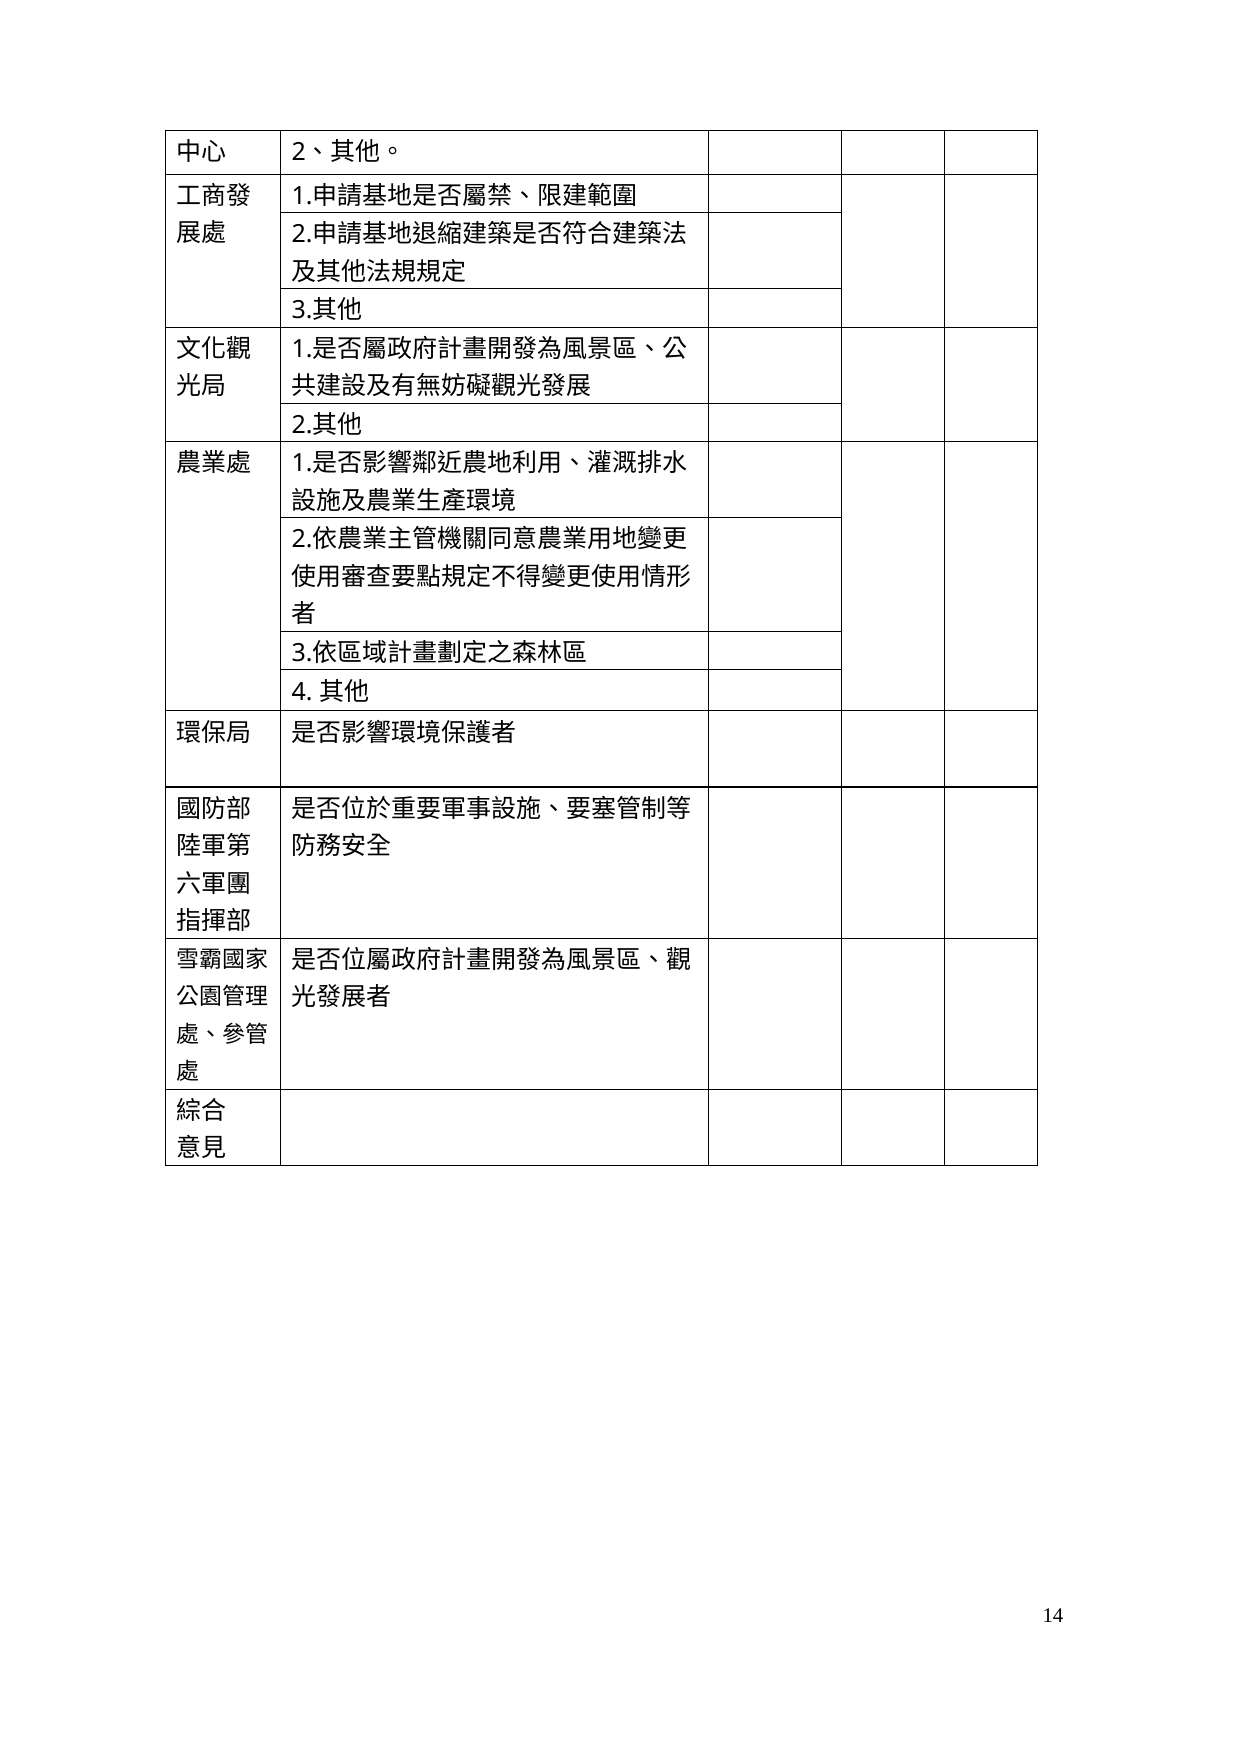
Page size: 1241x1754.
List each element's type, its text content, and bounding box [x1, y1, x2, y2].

table_cell 雪霸國家公園管理處、參管處 [166, 939, 280, 1088]
table_cell [709, 518, 841, 631]
table_cell [709, 289, 841, 327]
table_cell 3.依區域計畫劃定之森林區 [281, 632, 708, 669]
table_cell [842, 788, 944, 937]
table_cell [945, 711, 1037, 786]
table_cell 工商發展處 [166, 175, 280, 327]
table_cell [842, 131, 944, 173]
table_cell [709, 670, 841, 710]
table_cell 4. 其他 [281, 670, 708, 710]
table_cell 綜合 意見 [166, 1090, 280, 1164]
table_cell [709, 442, 841, 517]
table_cell [709, 131, 841, 173]
table_cell 是否位屬政府計畫開發為風景區、觀光發展者 [281, 939, 708, 1088]
table_cell [842, 1090, 944, 1164]
table_cell 是否位於重要軍事設施、要塞管制等防務安全 [281, 788, 708, 937]
table_cell [281, 1090, 708, 1164]
table_cell 1.是否屬政府計畫開發為風景區、公共建設及有無妨礙觀光發展 [281, 328, 708, 403]
table_cell [945, 131, 1037, 173]
table_cell [709, 328, 841, 403]
table_cell [842, 442, 944, 710]
table_cell [709, 939, 841, 1088]
table_cell 文化觀光局 [166, 328, 280, 441]
table_cell 3.其他 [281, 289, 708, 327]
table_cell [842, 939, 944, 1088]
table_cell [842, 711, 944, 786]
table_cell [945, 175, 1037, 327]
table_cell 國防部陸軍第六軍團指揮部 [166, 788, 280, 937]
table_cell 1.申請基地是否屬禁、限建範圍 [281, 175, 708, 212]
table_cell 2.其他 [281, 404, 708, 441]
table_cell [709, 175, 841, 212]
table_cell [842, 328, 944, 441]
table_cell [945, 788, 1037, 937]
table_cell [945, 442, 1037, 710]
table_cell 2.申請基地退縮建築是否符合建築法及其他法規規定 [281, 213, 708, 288]
table_cell 是否影響環境保護者 [281, 711, 708, 786]
table_cell [842, 175, 944, 327]
table_cell 1.是否影響鄰近農地利用、灌溉排水設施及農業生產環境 [281, 442, 708, 517]
table_cell [709, 213, 841, 288]
table_cell 環保局 [166, 711, 280, 786]
table_cell 2.依農業主管機關同意農業用地變更使用審查要點規定不得變更使用情形者 [281, 518, 708, 631]
table_cell [709, 1090, 841, 1164]
table_cell [709, 404, 841, 441]
table_cell [945, 939, 1037, 1088]
table_cell [709, 632, 841, 669]
table_cell [709, 788, 841, 937]
table_cell [945, 1090, 1037, 1164]
table_cell [945, 328, 1037, 441]
table_cell 2、其他。 [281, 131, 708, 173]
table_cell 中心 [166, 131, 280, 173]
table_cell 農業處 [166, 442, 280, 710]
table_cell [709, 711, 841, 786]
